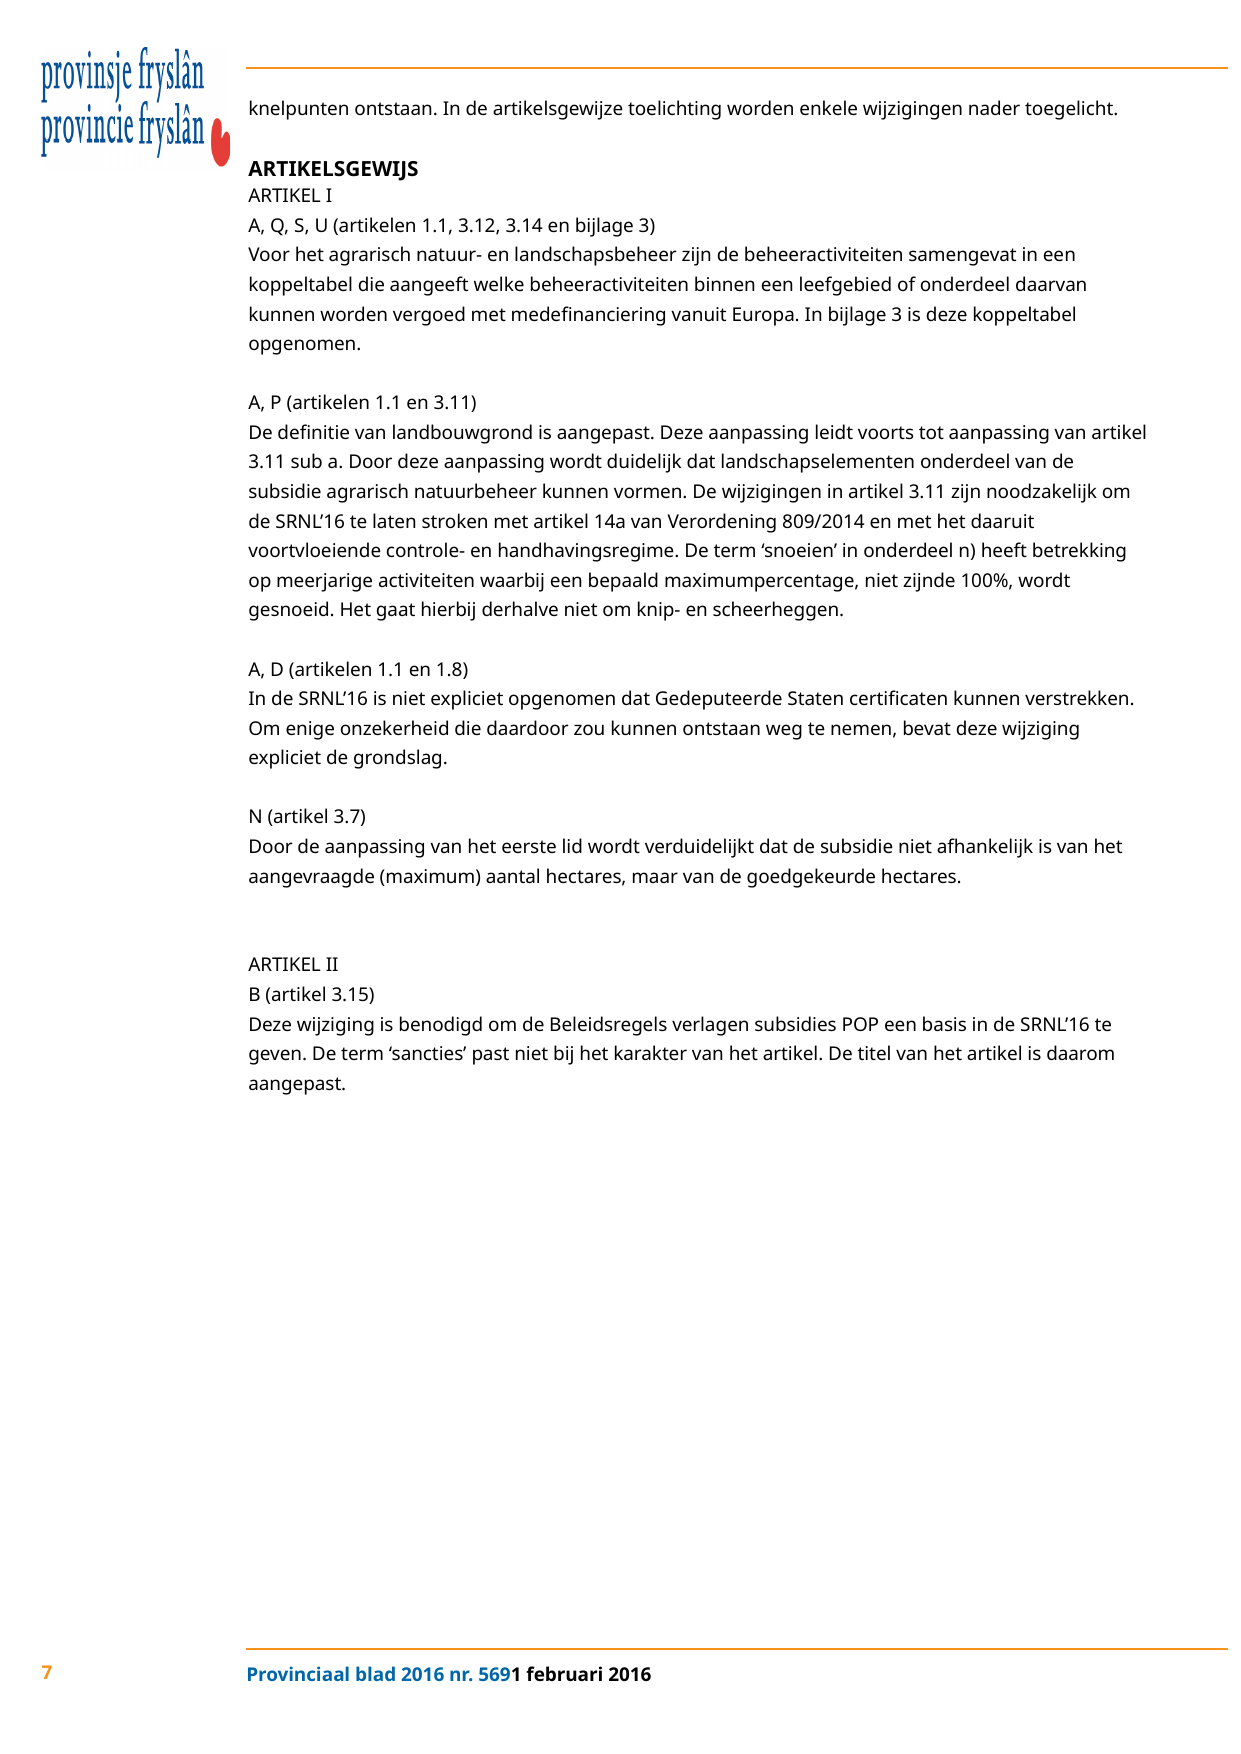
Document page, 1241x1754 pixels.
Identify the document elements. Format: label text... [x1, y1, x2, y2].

text In de SRNL’16 is niet expliciet opgenomen dat Gedeputeerde Staten certificaten kunnen verstrekken. Om enige onzekerheid die daardoor zou kunnen ontstaan weg te nemen, bevat deze wijziging expliciet de grondslag. [248, 685, 1152, 770]
text Deze wijziging is benodigd om de Beleidsregels verlagen subsidies POP een basis in de SRNL’16 te geven. De term ‘sancties’ past niet bij het karakter van het artikel. De titel van het artikel is daarom aangepast. [248, 1011, 1152, 1096]
text De definitie van landbouwgrond is aangepast. Deze aanpassing leidt voorts tot aanpassing van artikel 3.11 sub a. Door deze aanpassing wordt duidelijk dat landschapselementen onderdeel van de subsidie agrarisch natuurbeheer kunnen vormen. De wijzigingen in artikel 3.11 zijn noodzakelijk om de SRNL’16 te laten stroken met artikel 14a van Verordening 809/2014 en met het daaruit voortvloeiende controle- en handhavingsregime. De term ‘snoeien’ in onderdeel n) heeft betrekking op meerjarige activiteiten waarbij een bepaald maximumpercentage, niet zijnde 100%, wordt gesnoeid. Het gaat hierbij derhalve niet om knip- en scheerheggen. [248, 419, 1152, 622]
text Door de aanpassing van het eerste lid wordt verduidelijkt dat de subsidie niet afhankelijk is van het aangevraagde (maximum) aantal hectares, maar van de goedgekeurde hectares. [248, 833, 1152, 888]
text A, Q, S, U (artikelen 1.1, 3.12, 3.14 en bijlage 3) [248, 212, 1152, 238]
text Voor het agrarisch natuur- en landschapsbeheer zijn de beheeractiviteiten samengevat in een koppeltabel die aangeeft welke beheeractiviteiten binnen een leefgebied of onderdeel daarvan kunnen worden vergoed met medefinanciering vanuit Europa. In bijlage 3 is deze koppeltabel opgenomen. [248, 242, 1152, 356]
text ARTIKEL II [248, 952, 1152, 977]
text A, P (artikelen 1.1 en 3.11) [248, 389, 1152, 415]
text ARTIKELSGEWIJS [248, 154, 1152, 182]
text A, D (artikelen 1.1 en 1.8) [248, 656, 1152, 681]
text knelpunten ontstaan. In de artikelsgewijze toelichting worden enkele wijzigingen nader toegelicht. [248, 95, 1152, 121]
text ARTIKEL I [248, 182, 1152, 208]
text N (artikel 3.7) [248, 804, 1152, 829]
picture [41, 47, 231, 172]
text B (artikel 3.15) [248, 981, 1152, 1007]
